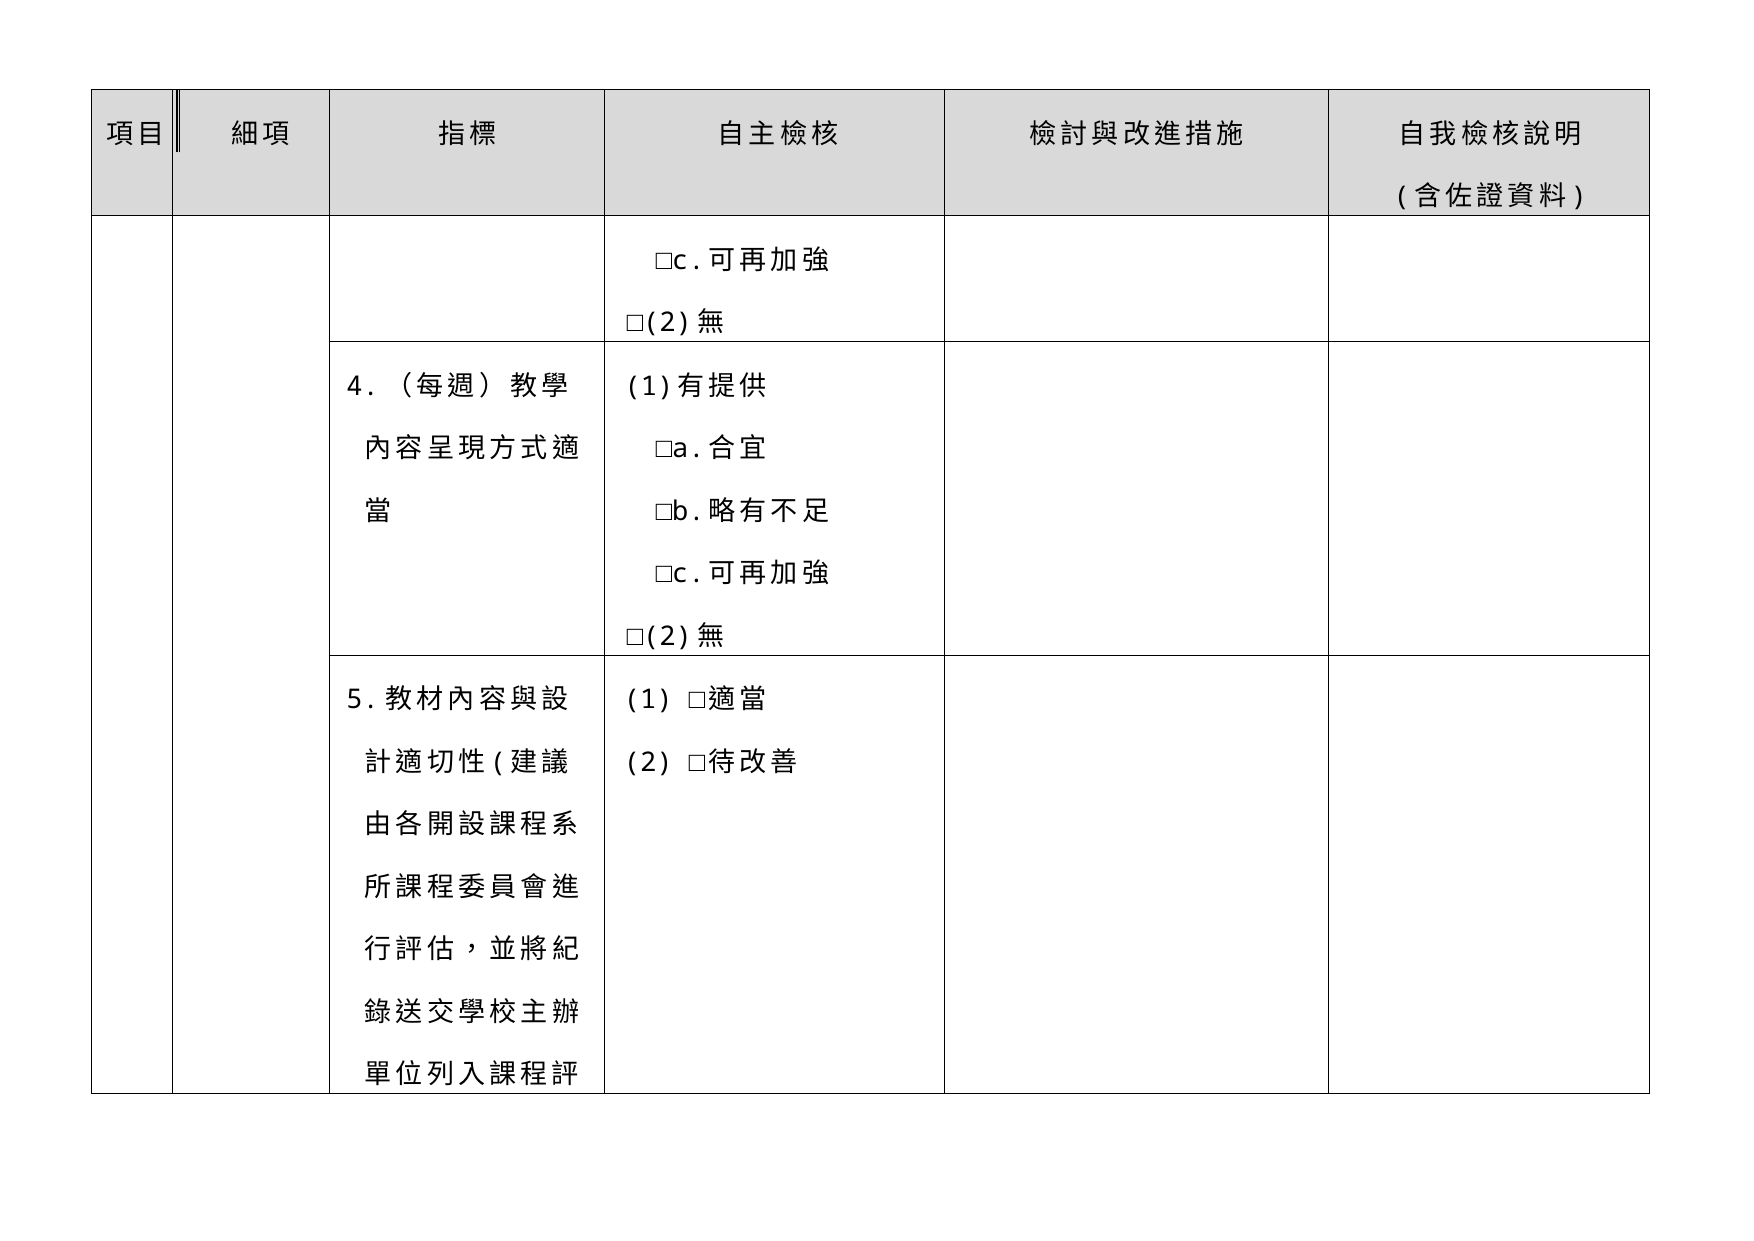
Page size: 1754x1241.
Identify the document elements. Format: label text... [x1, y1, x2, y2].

table_cell (1)有提供 □a.合宜 □b.略有不足 □c.可再加強 □(2)無 [605, 342, 944, 654]
table_cell [1329, 342, 1649, 654]
table_cell [92, 216, 172, 1093]
table_cell [1329, 216, 1649, 341]
table_header 自我檢核說明 (含佐證資料) [1329, 90, 1649, 215]
table_header 細項 [173, 90, 329, 215]
table_header 項目 [92, 90, 172, 215]
table_cell (1) □適當 (2) □待改善 [605, 656, 944, 1093]
table_cell □c.可再加強 □(2)無 [605, 216, 944, 341]
table_header 檢討與改進措施 [945, 90, 1328, 215]
table_cell [1329, 656, 1649, 1093]
table_cell 5.教材內容與設計適切性(建議由各開設課程系所課程委員會進行評估，並將紀錄送交學校主辦單位列入課程評 [330, 656, 604, 1093]
table_cell [945, 342, 1328, 654]
table_header 自主檢核 [605, 90, 944, 215]
table_cell [945, 216, 1328, 341]
table_cell [173, 216, 329, 1093]
table_header 指標 [330, 90, 604, 215]
table_cell [945, 656, 1328, 1093]
table_cell [330, 216, 604, 341]
table_cell 4.（每週）教學內容呈現方式適當 [330, 342, 604, 654]
